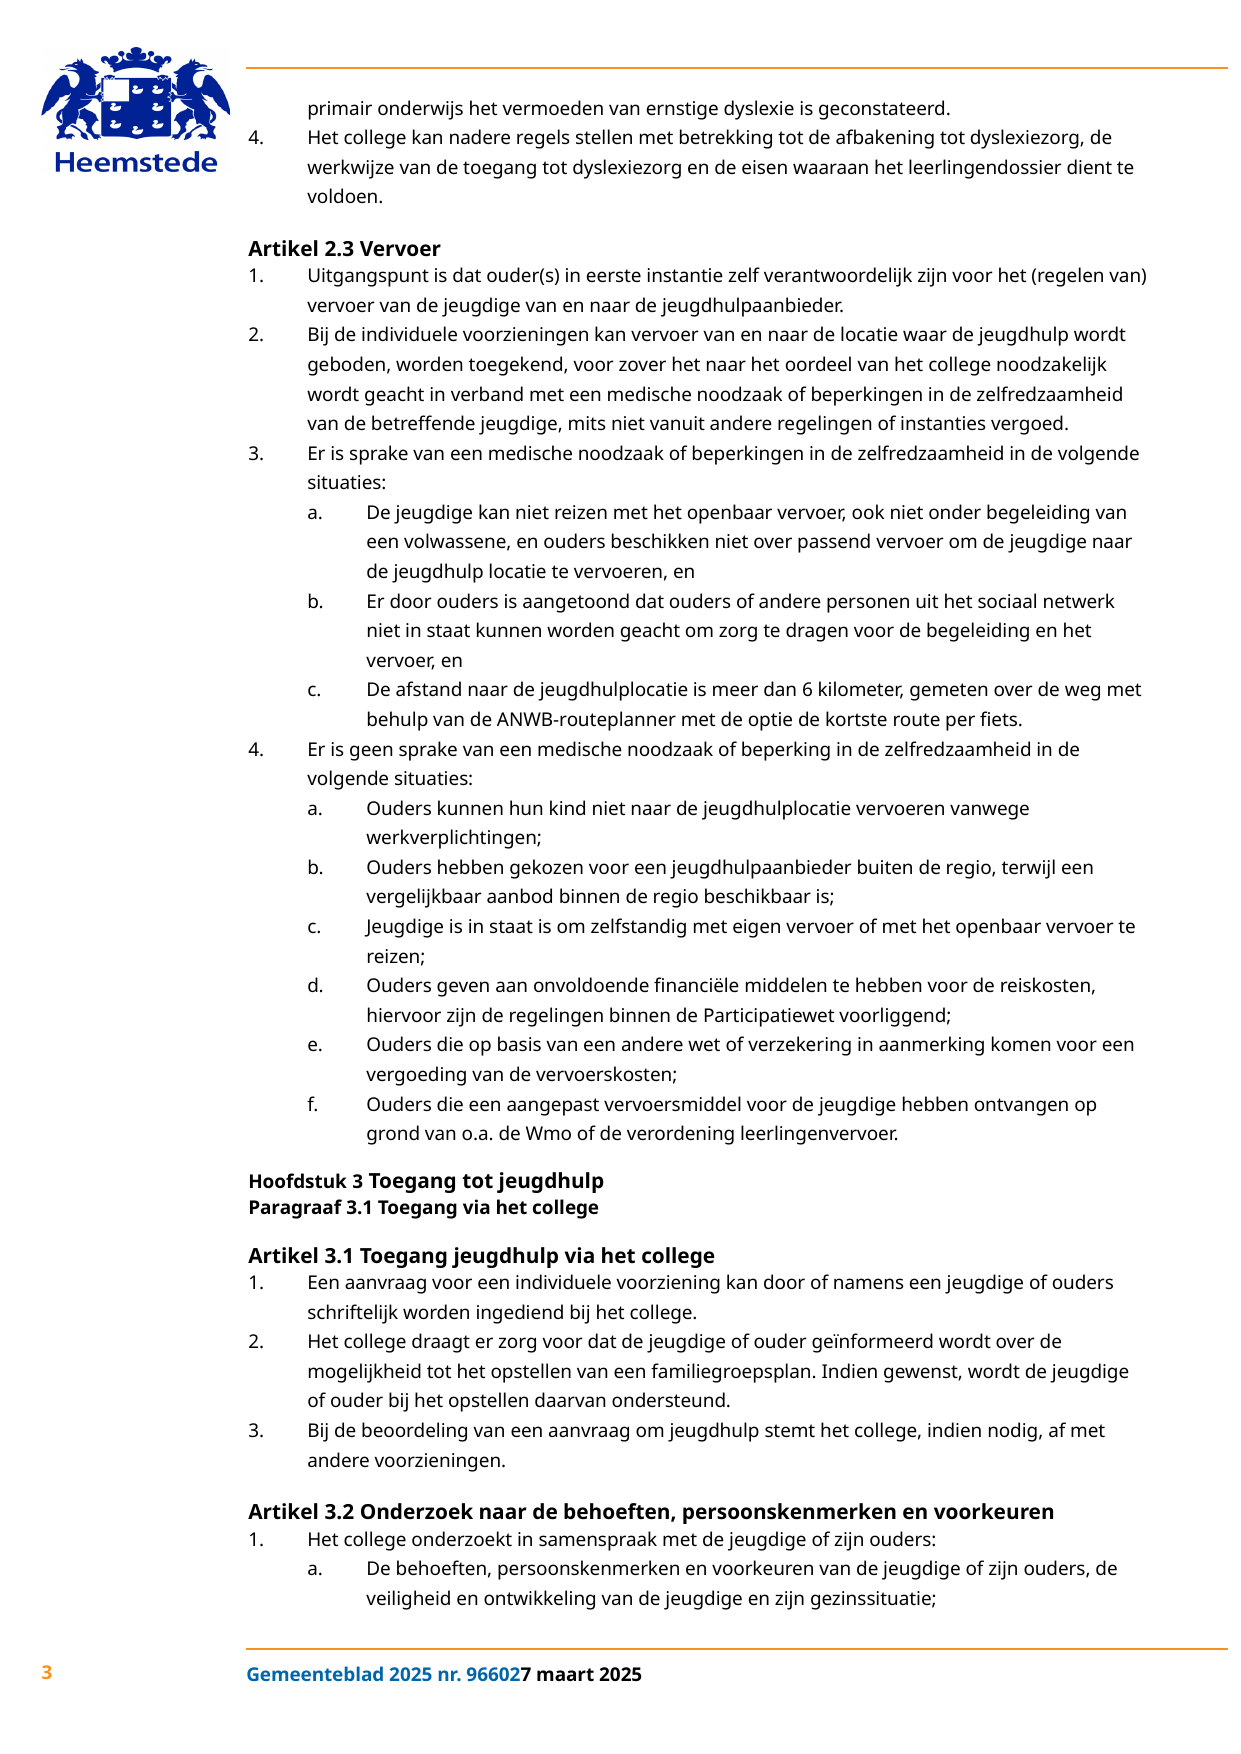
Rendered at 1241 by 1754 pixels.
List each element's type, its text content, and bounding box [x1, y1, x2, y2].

list Jeugdige is in staat is om zelfstandig met eigen vervoer of met het openbaar vervoer te reizen; [307, 913, 1152, 968]
text Artikel 3.1 Toegang jeugdhulp via het college [248, 1241, 1152, 1269]
list Ouders hebben gekozen voor een jeugdhulpaanbieder buiten de regio, terwijl een vergelijkbaar aanbod binnen de regio beschikbaar is; [307, 854, 1152, 909]
list De behoeften, persoonskenmerken en voorkeuren van de jeugdige of zijn ouders, de veiligheid en ontwikkeling van de jeugdige en zijn gezinssituatie; [307, 1555, 1152, 1611]
list Bij de beoordeling van een aanvraag om jeugdhulp stemt het college, indien nodig, af met andere voorzieningen. [248, 1417, 1152, 1473]
text Artikel 3.2 Onderzoek naar de behoeften, persoonskenmerken en voorkeuren [248, 1497, 1152, 1526]
list Er is geen sprake van een medische noodzaak of beperking in de zelfredzaamheid in de volgende situaties: [248, 736, 1152, 791]
list Het college onderzoekt in samenspraak met de jeugdige of zijn ouders: [248, 1526, 1152, 1551]
text Paragraaf 3.1 Toegang via het college [248, 1194, 1152, 1220]
list primair onderwijs het vermoeden van ernstige dyslexie is geconstateerd. [248, 95, 1152, 121]
list Bij de individuele voorzieningen kan vervoer van en naar de locatie waar de jeugdhulp wordt geboden, worden toegekend, voor zover het naar het oordeel van het college noodzakelijk wordt geacht in verband met een medische noodzaak of beperkingen in de zelfredzaamheid van de betreffende jeugdige, mits niet vanuit andere regelingen of instanties vergoed. [248, 322, 1152, 436]
list Ouders kunnen hun kind niet naar de jeugdhulplocatie vervoeren vanwege werkverplichtingen; [307, 795, 1152, 850]
list Ouders geven aan onvoldoende financiële middelen te hebben voor de reiskosten, hiervoor zijn de regelingen binnen de Participatiewet voorliggend; [307, 972, 1152, 1028]
text Hoofdstuk 3 Toegang tot jeugdhulp [248, 1166, 1152, 1194]
list Een aanvraag voor een individuele voorziening kan door of namens een jeugdige of ouders schriftelijk worden ingediend bij het college. [248, 1269, 1152, 1325]
list De afstand naar de jeugdhulplocatie is meer dan 6 kilometer, gemeten over de weg met behulp van de ANWB-routeplanner met de optie de kortste route per fiets. [307, 677, 1152, 732]
list Het college draagt er zorg voor dat de jeugdige of ouder geïnformeerd wordt over de mogelijkheid tot het opstellen van een familiegroepsplan. Indien gewenst, wordt de jeugdige of ouder bij het opstellen daarvan ondersteund. [248, 1328, 1152, 1413]
list Het college kan nadere regels stellen met betrekking tot de afbakening tot dyslexiezorg, de werkwijze van de toegang tot dyslexiezorg en de eisen waaraan het leerlingendossier dient te voldoen. [248, 124, 1152, 209]
list De jeugdige kan niet reizen met het openbaar vervoer, ook niet onder begeleiding van een volwassene, en ouders beschikken niet over passend vervoer om de jeugdige naar de jeugdhulp locatie te vervoeren, en [307, 499, 1152, 584]
list Ouders die een aangepast vervoersmiddel voor de jeugdige hebben ontvangen op grond van o.a. de Wmo of de verordening leerlingenvervoer. [307, 1091, 1152, 1146]
picture [41, 47, 231, 172]
list Er door ouders is aangetoond dat ouders of andere personen uit het sociaal netwerk niet in staat kunnen worden geacht om zorg te dragen voor de begeleiding en het vervoer, en [307, 588, 1152, 673]
list Er is sprake van een medische noodzaak of beperkingen in de zelfredzaamheid in de volgende situaties: [248, 440, 1152, 495]
list Ouders die op basis van een andere wet of verzekering in aanmerking komen voor een vergoeding van de vervoerskosten; [307, 1032, 1152, 1087]
list Uitgangspunt is dat ouder(s) in eerste instantie zelf verantwoordelijk zijn voor het (regelen van) vervoer van de jeugdige van en naar de jeugdhulpaanbieder. [248, 262, 1152, 318]
text Artikel 2.3 Vervoer [248, 234, 1152, 262]
